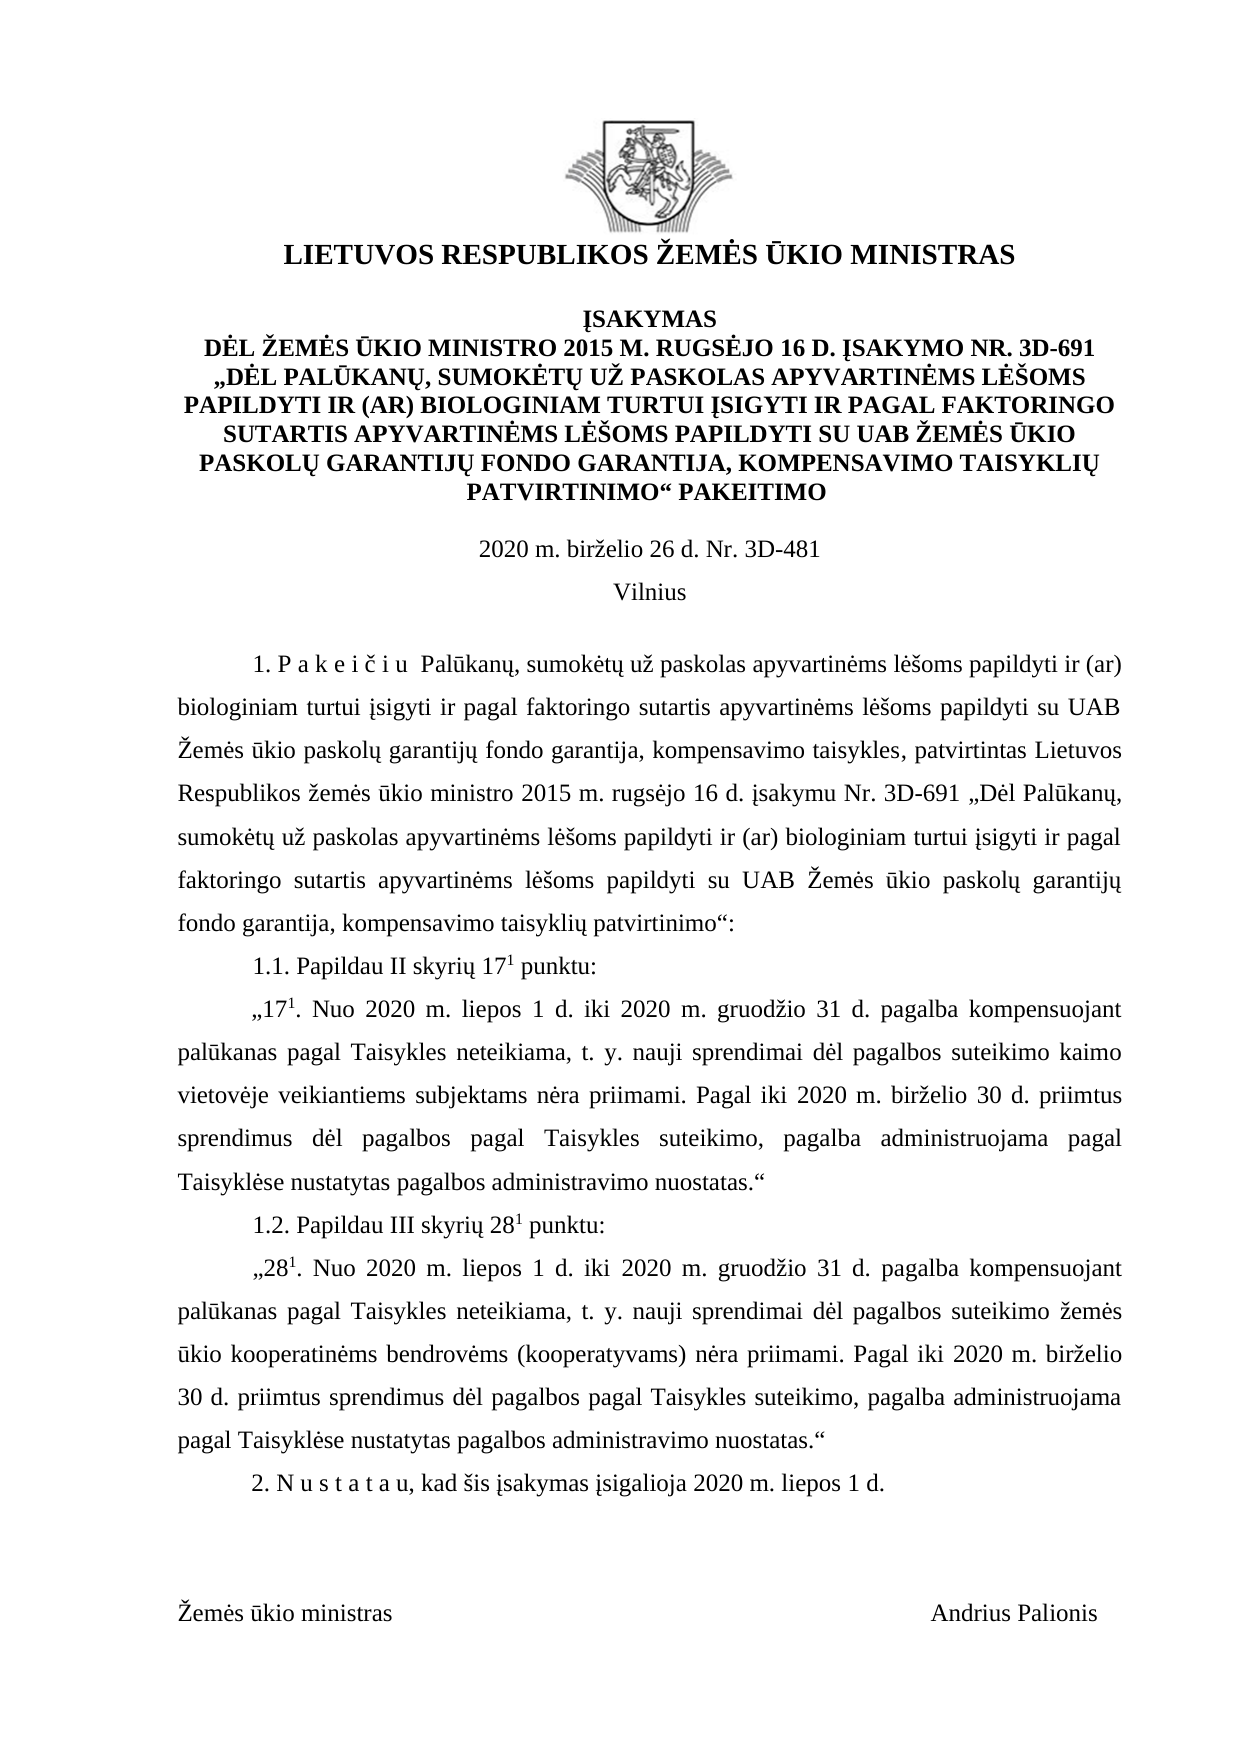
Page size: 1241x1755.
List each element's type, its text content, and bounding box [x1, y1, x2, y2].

text „281. Nuo 2020 m. liepos 1 d. iki 2020 m. gruodžio 31 d. pagalba kompensuojant palūkanas pagal Taisykles neteikiama, t. y. nauji sprendimai dėl pagalbos suteikimo žemės ūkio kooperatinėms bendrovėms (kooperatyvams) nėra priimami. Pagal iki 2020 m. birželio 30 d. priimtus sprendimus dėl pagalbos pagal Taisykles suteikimo, pagalba administruojama pagal Taisyklėse nustatytas pagalbos administravimo nuostatas.“ [177, 1253, 1122, 1454]
text 1. P a k e i č i u Palūkanų, sumokėtų už paskolas apyvartinėms lėšoms papildyti ir (ar) biologiniam turtui įsigyti ir pagal faktoringo sutartis apyvartinėms lėšoms papildyti su UAB Žemės ūkio paskolų garantijų fondo garantija, kompensavimo taisykles, patvirtintas Lietuvos Respublikos žemės ūkio ministro 2015 m. rugsėjo 16 d. įsakymu Nr. 3D-691 „Dėl Palūkanų, sumokėtų už paskolas apyvartinėms lėšoms papildyti ir (ar) biologiniam turtui įsigyti ir pagal faktoringo sutartis apyvartinėms lėšoms papildyti su UAB Žemės ūkio paskolų garantijų fondo garantija, kompensavimo taisyklių patvirtinimo“: [177, 649, 1122, 937]
text 1.1. Papildau II skyrių 171 punktu: [177, 951, 1122, 980]
text 1.2. Papildau III skyrių 281 punktu: [177, 1210, 1122, 1238]
text Žemės ūkio ministras Andrius Palionis [177, 1598, 1122, 1627]
text 2. N u s t a t a u, kad šis įsakymas įsigalioja 2020 m. liepos 1 d. [177, 1468, 1122, 1497]
text „171. Nuo 2020 m. liepos 1 d. iki 2020 m. gruodžio 31 d. pagalba kompensuojant palūkanas pagal Taisykles neteikiama, t. y. nauji sprendimai dėl pagalbos suteikimo kaimo vietovėje veikiantiems subjektams nėra priimami. Pagal iki 2020 m. birželio 30 d. priimtus sprendimus dėl pagalbos pagal Taisykles suteikimo, pagalba administruojama pagal Taisyklėse nustatytas pagalbos administravimo nuostatas.“ [177, 994, 1122, 1195]
text ĮSAKYMAS [177, 304, 1122, 333]
text DĖL ŽEMĖS ŪKIO MINISTRO 2015 M. RUGSĖJO 16 D. ĮSAKYMO nR. 3d-691 „DĖL PALŪKANŲ, SUMOKĖTŲ UŽ PASKOLAS APYVARTINĖMS LĖŠOMS PAPILDYTI IR (AR) BIOLOGINIAM TURTUI ĮSIGYTI IR PAGAL FAKTORINGO SUTARTIS APYVARTINĖMS LĖŠOMS PAPILDYTI SU UAB ŽEMĖS ŪKIO PASKOLŲ GARANTIJŲ FONDO GARANTIJA, KOMPENSAVIMO TAISYKLIŲ PATVIRTINIMO“ PAKEITIMO [177, 333, 1122, 505]
text LIETUVOS RESPUBLIKOS ŽEMĖS ŪKIO MINISTRAS [177, 237, 1122, 271]
text Vilnius [177, 577, 1122, 606]
text 2020 m. birželio 26 d. Nr. 3D-481 [177, 534, 1122, 563]
